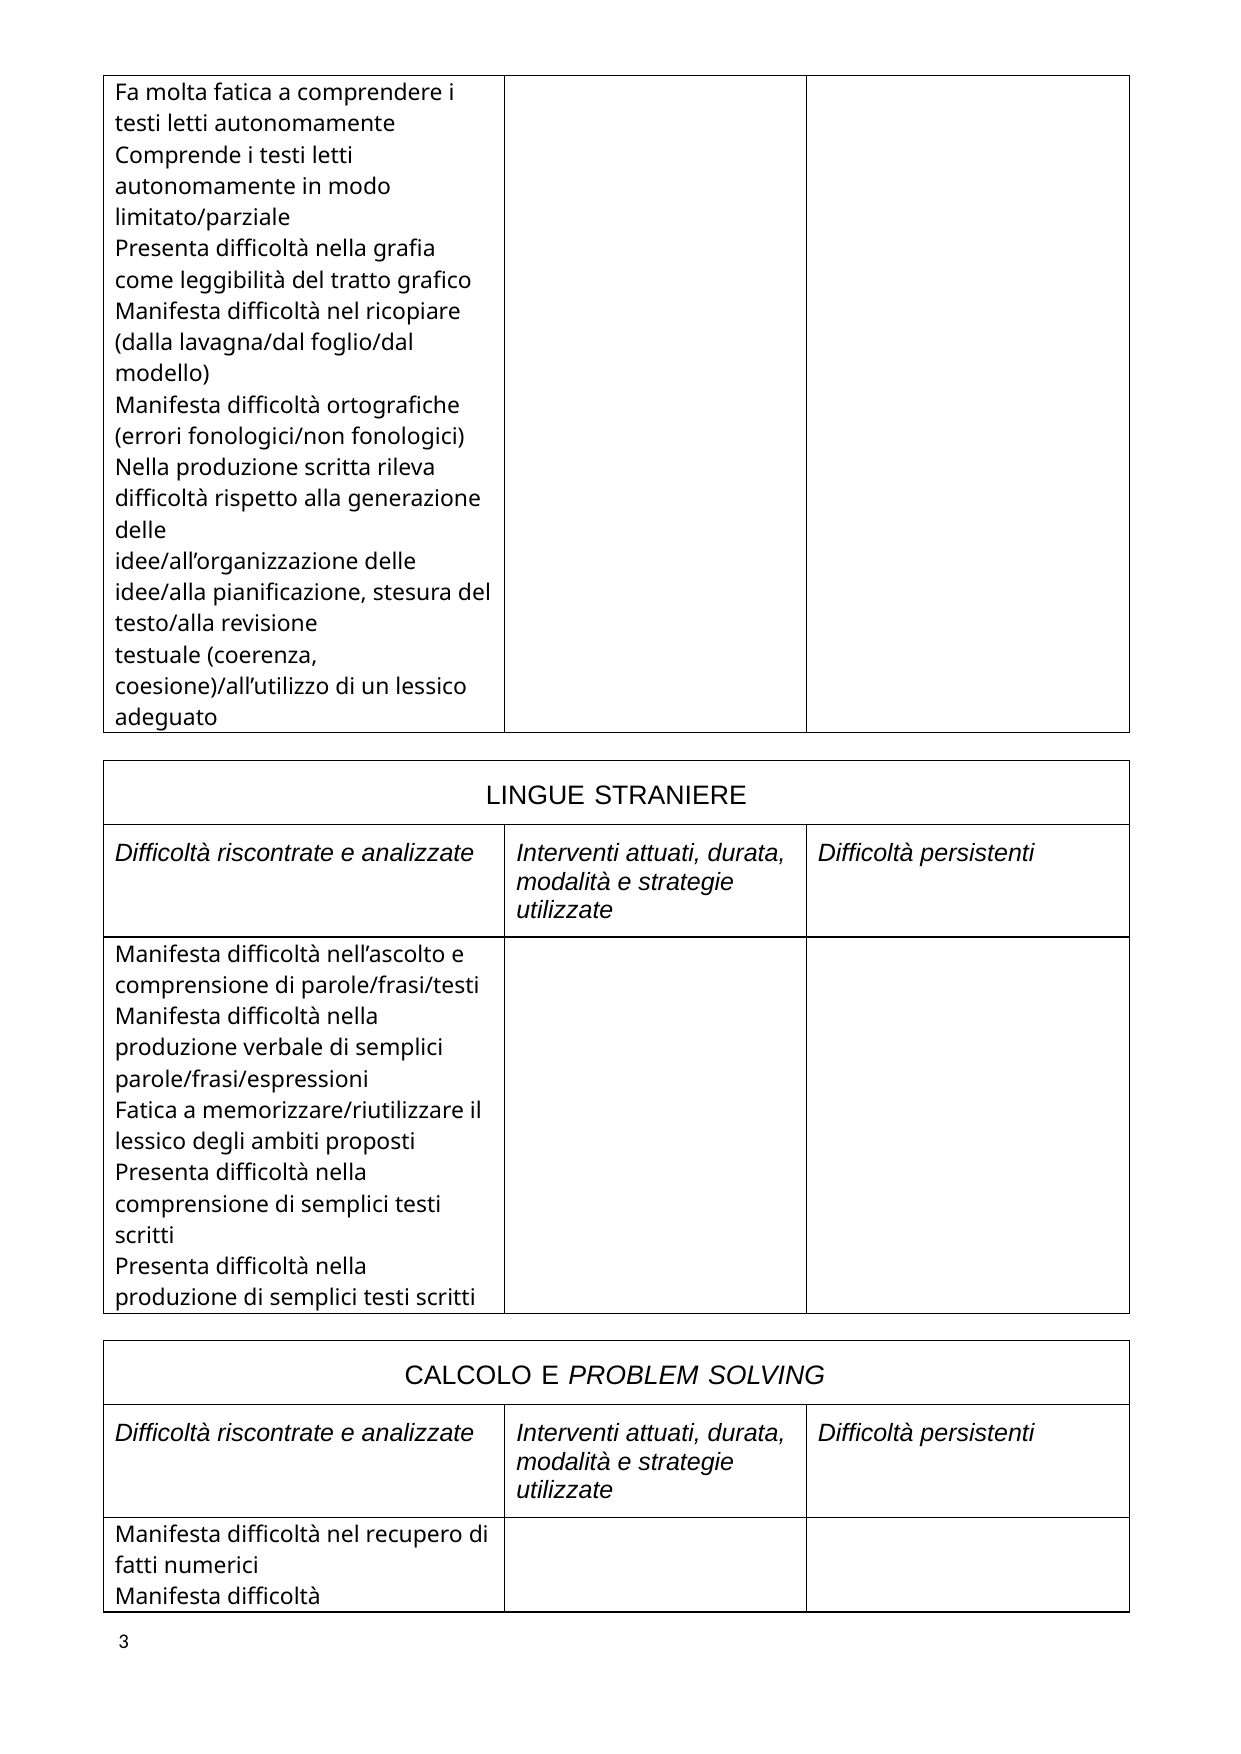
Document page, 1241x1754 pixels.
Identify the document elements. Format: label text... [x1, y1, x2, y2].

table_cell [807, 76, 1129, 732]
table_cell Fa molta fatica a comprendere i testi letti autonomamente Comprende i testi letti autonomamente in modo limitato/parziale Presenta difficoltà nella grafia come leggibilità del tratto grafico Manifesta difficoltà nel ricopiare (dalla lavagna/dal foglio/dal modello) Manifesta difficoltà ortografiche (errori fonologici/non fonologici) Nella produzione scritta rileva difficoltà rispetto alla generazione delle idee/all’organizzazione delle idee/alla pianificazione, stesura del testo/alla revisione testuale (coerenza, coesione)/all’utilizzo di un lessico adeguato [104, 76, 504, 732]
table_cell Difficoltà persistenti [807, 825, 1129, 936]
table_cell [505, 76, 806, 732]
table_cell Difficoltà riscontrate e analizzate [104, 825, 504, 936]
table_header calcolo e problem solving [104, 1341, 1129, 1404]
table_cell [807, 938, 1129, 1312]
table_cell Manifesta difficoltà nell’ascolto e comprensione di parole/frasi/testi Manifesta difficoltà nella produzione verbale di semplici parole/frasi/espressioni Fatica a memorizzare/riutilizzare il lessico degli ambiti proposti Presenta difficoltà nella comprensione di semplici testi scritti Presenta difficoltà nella produzione di semplici testi scritti [104, 938, 504, 1312]
table_cell Difficoltà persistenti [807, 1405, 1129, 1517]
table_cell [505, 938, 806, 1312]
table_cell [807, 1518, 1129, 1611]
table_cell Interventi attuati, durata, modalità e strategie utilizzate [505, 1405, 806, 1517]
table_cell Difficoltà riscontrate e analizzate [104, 1405, 504, 1517]
table_header lingue straniere [104, 761, 1129, 824]
table_cell Interventi attuati, durata, modalità e strategie utilizzate [505, 825, 806, 936]
table_cell Manifesta difficoltà nel recupero di fatti numerici Manifesta difficoltà [104, 1518, 504, 1611]
table_cell [505, 1518, 806, 1611]
